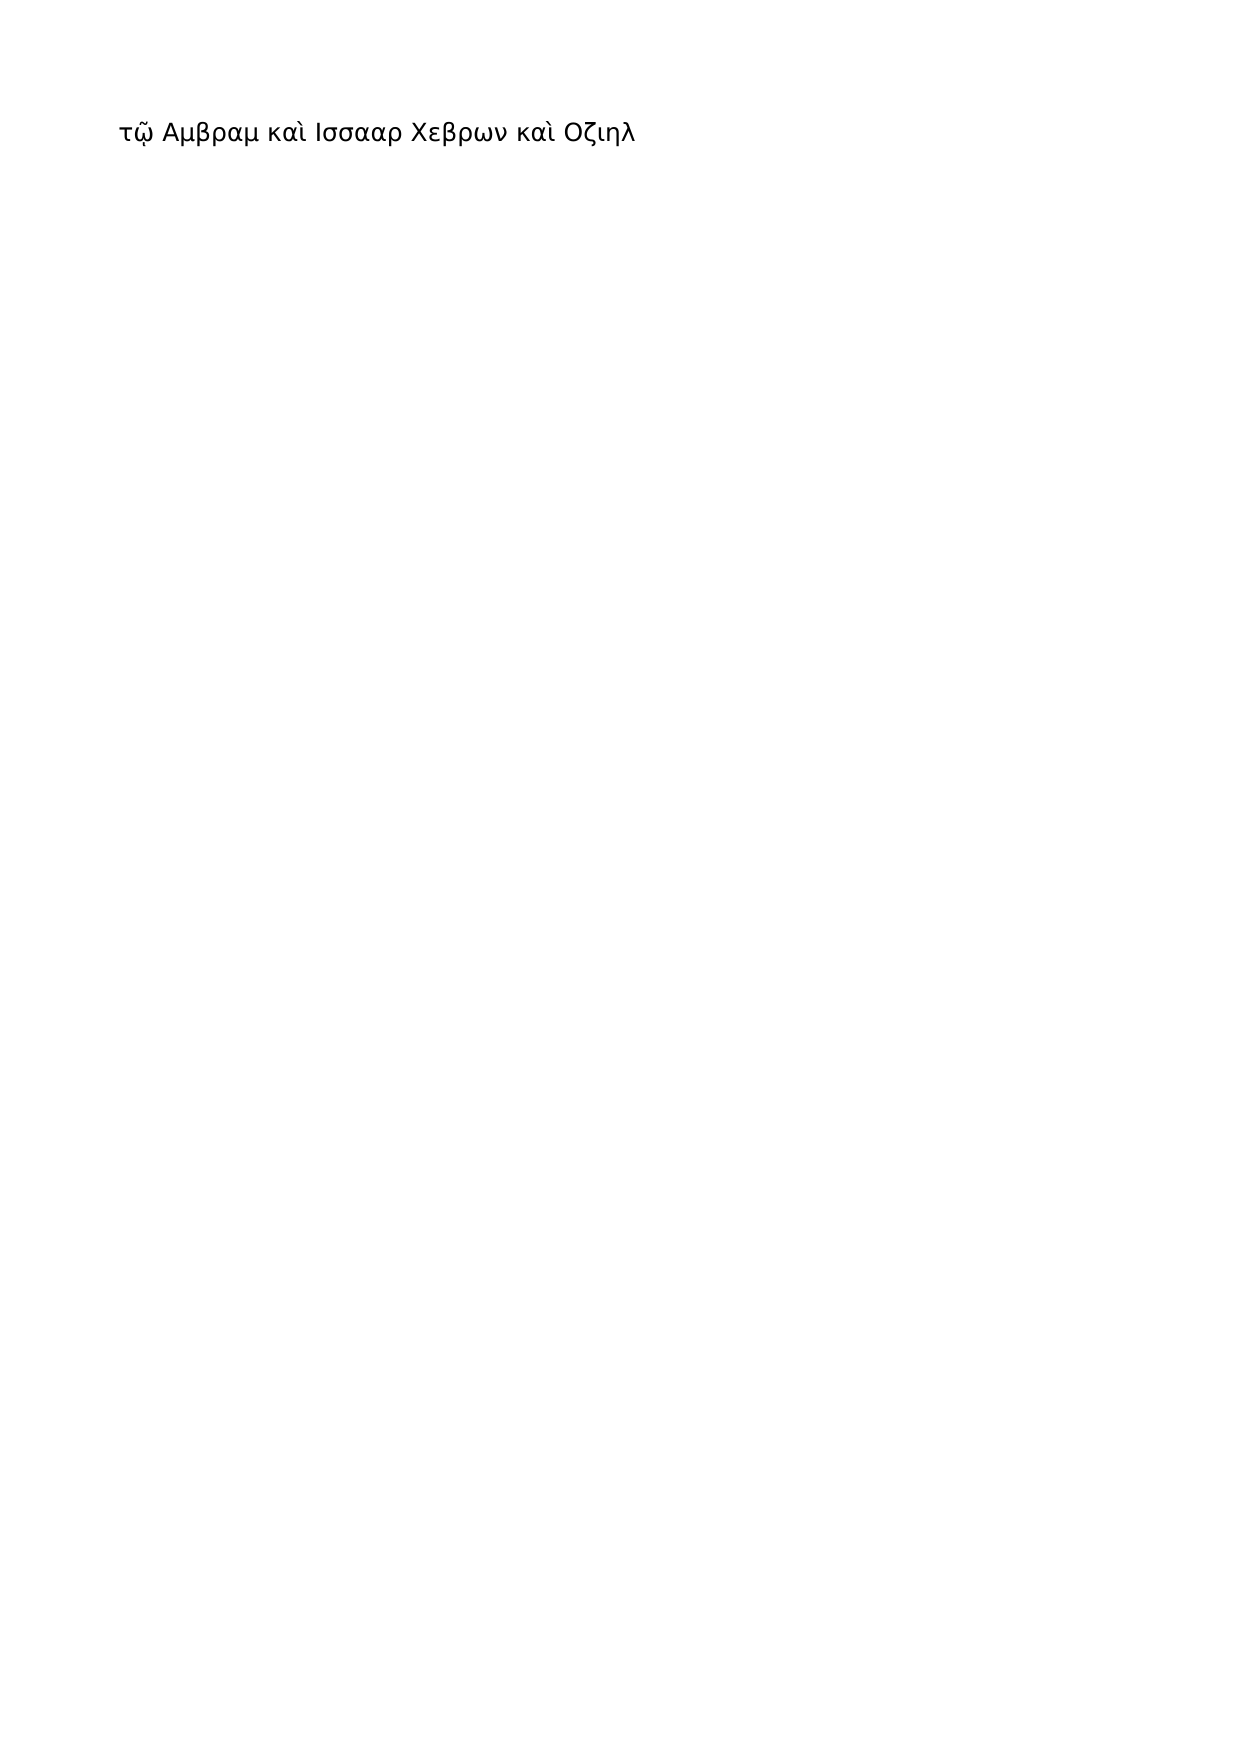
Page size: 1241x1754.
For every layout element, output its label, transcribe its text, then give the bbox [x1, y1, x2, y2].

text τῷ Αμβραμ καὶ Ισσααρ Χεβρων καὶ Οζιηλ [118, 118, 1122, 147]
